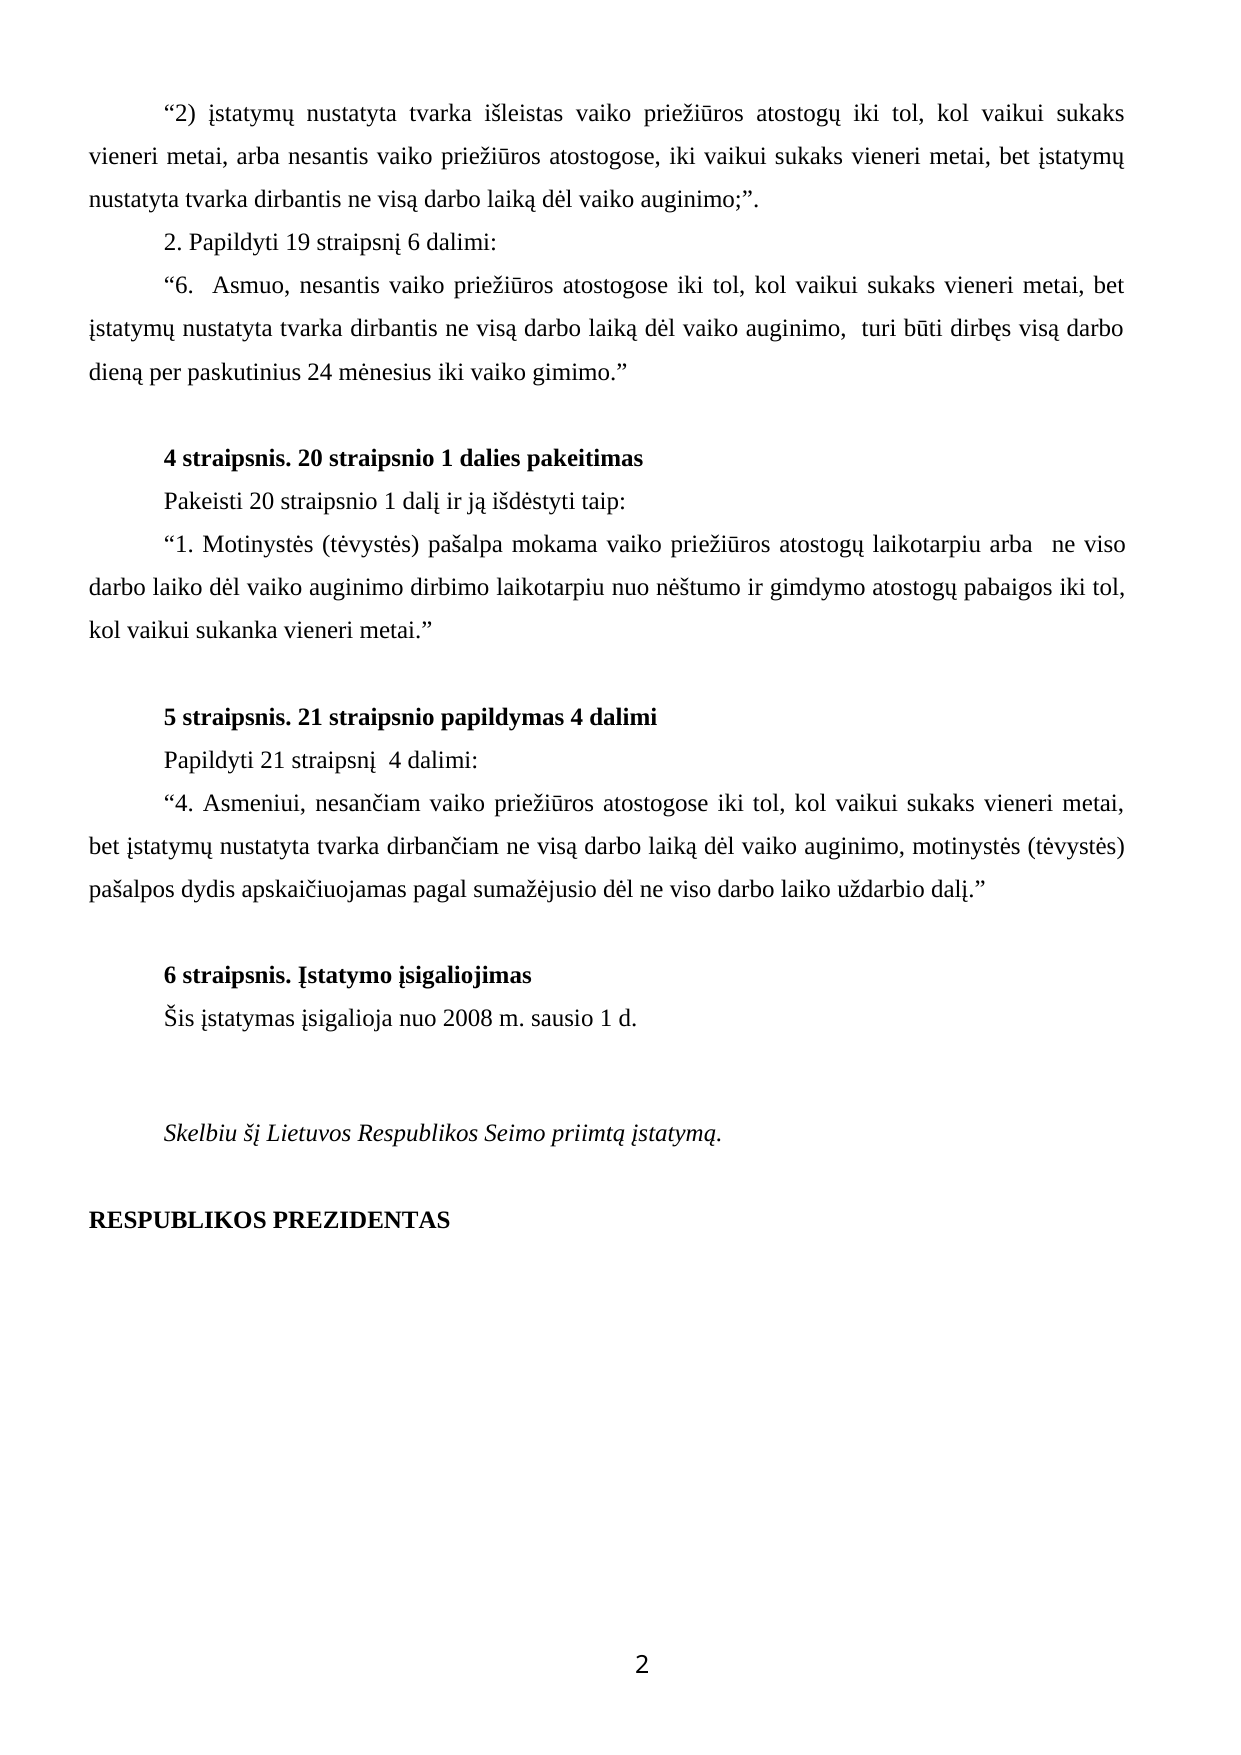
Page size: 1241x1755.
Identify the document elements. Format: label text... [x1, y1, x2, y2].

text “6. Asmuo, nesantis vaiko priežiūros atostogose iki tol, kol vaikui sukaks vieneri metai, bet įstatymų nustatyta tvarka dirbantis ne visą darbo laiką dėl vaiko auginimo, turi būti dirbęs visą darbo dieną per paskutinius 24 mėnesius iki vaiko gimimo.” [89, 270, 1126, 385]
text Šis įstatymas įsigalioja nuo 2008 m. sausio 1 d. [89, 1003, 1120, 1032]
text “2) įstatymų nustatyta tvarka išleistas vaiko priežiūros atostogų iki tol, kol vaikui sukaks vieneri metai, arba nesantis vaiko priežiūros atostogose, iki vaikui sukaks vieneri metai, bet įstatymų nustatyta tvarka dirbantis ne visą darbo laiką dėl vaiko auginimo;”. [89, 98, 1126, 213]
text “4. Asmeniui, nesančiam vaiko priežiūros atostogose iki tol, kol vaikui sukaks vieneri metai, bet įstatymų nustatyta tvarka dirbančiam ne visą darbo laiką dėl vaiko auginimo, motinystės (tėvystės) pašalpos dydis apskaičiuojamas pagal sumažėjusio dėl ne viso darbo laiko uždarbio dalį.” [89, 788, 1126, 903]
text 2. Papildyti 19 straipsnį 6 dalimi: [89, 227, 1126, 256]
text 5 straipsnis. 21 straipsnio papildymas 4 dalimi [164, 702, 1126, 730]
text 4 straipsnis. 20 straipsnio 1 dalies pakeitimas [164, 443, 1126, 472]
text “1. Motinystės (tėvystės) pašalpa mokama vaiko priežiūros atostogų laikotarpiu arba ne viso darbo laiko dėl vaiko auginimo dirbimo laikotarpiu nuo nėštumo ir gimdymo atostogų pabaigos iki tol, kol vaikui sukanka vieneri metai.” [89, 529, 1126, 644]
text 6 straipsnis. Įstatymo įsigaliojimas [89, 960, 1126, 989]
text Pakeisti 20 straipsnio 1 dalį ir ją išdėstyti taip: [89, 486, 1126, 515]
text Papildyti 21 straipsnį 4 dalimi: [164, 745, 1126, 773]
text RESPUBLIKOS PREZIDENTAS [89, 1205, 1120, 1233]
text Skelbiu šį Lietuvos Respublikos Seimo priimtą įstatymą. [89, 1118, 1126, 1147]
